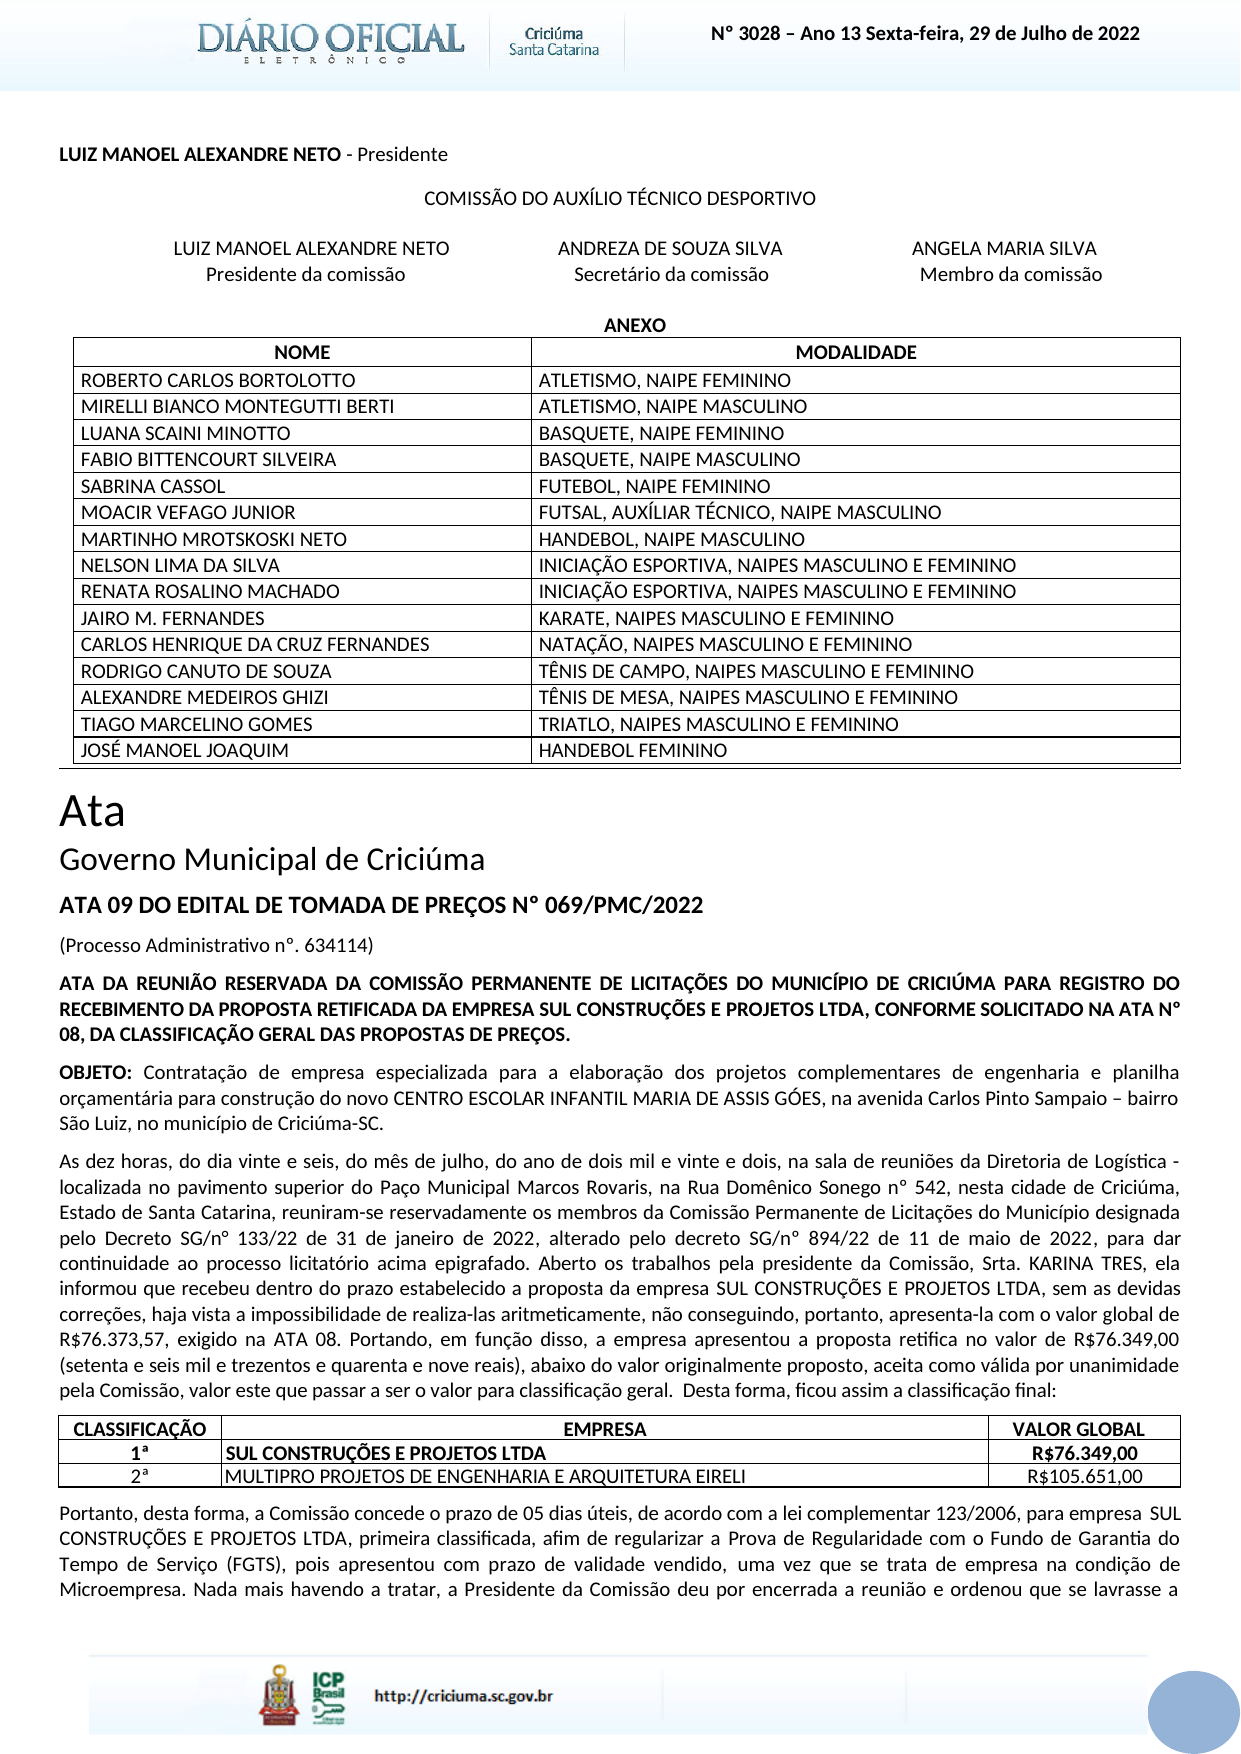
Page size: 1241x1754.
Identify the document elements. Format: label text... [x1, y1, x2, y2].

table_cell RENATA ROSALINO MACHADO [74, 579, 531, 604]
table_cell ROBERTO CARLOS BORTOLOTTO [74, 367, 531, 392]
table_cell TRIATLO, NAIPES MASCULINO E FEMININO [532, 711, 1180, 736]
table_cell ATLETISMO, NAIPE FEMININO [532, 367, 1180, 392]
table_cell NELSON LIMA DA SILVA [74, 552, 531, 578]
table_cell LUANA SCAINI MINOTTO [74, 420, 531, 445]
table_cell INICIAÇÃO ESPORTIVA, NAIPES MASCULINO E FEMININO [532, 579, 1180, 604]
table_cell ALEXANDRE MEDEIROS GHIZI [74, 685, 531, 710]
table_cell JAIRO M. FERNANDES [74, 605, 531, 631]
table_cell FUTEBOL, NAIPE FEMININO [532, 473, 1180, 498]
table_cell INICIAÇÃO ESPORTIVA, NAIPES MASCULINO E FEMININO [532, 552, 1180, 578]
table_header NOME [74, 338, 531, 366]
table_cell HANDEBOL FEMININO [532, 738, 1180, 763]
text OBJETO: Contratação de empresa especializada para a elaboração dos projetos complementares de engenharia e planilha orçamentária para construção do novo CENTRO ESCOLAR INFANTIL MARIA DE ASSIS GÓES, na avenida Carlos Pinto Sampaio – bairro São Luiz, no município de Criciúma-SC. [59, 1059, 1181, 1136]
text ATA DA REUNIÃO RESERVADA DA COMISSÃO PERMANENTE DE LICITAÇÕES DO MUNICÍPIO DE CRICIÚMA PARA REGISTRO DO RECEBIMENTO DA PROPOSTA RETIFICADA DA EMPRESA SUL CONSTRUÇÕES E PROJETOS LTDA, CONFORME SOLICITADO NA ATA Nº 08, DA CLASSIFICAÇÃO GERAL DAS PROPOSTAS DE PREÇOS. [59, 971, 1181, 1047]
table_header EMPRESA [222, 1416, 988, 1439]
table_cell SABRINA CASSOL [74, 473, 531, 498]
table_cell FABIO BITTENCOURT SILVEIRA [74, 446, 531, 472]
text LUIZ MANOEL ALEXANDRE NETO - Presidente [59, 141, 1181, 167]
table_cell 1ª [59, 1440, 221, 1463]
table_cell BASQUETE, NAIPE FEMININO [532, 420, 1180, 445]
table_cell R$105.651,00 [989, 1464, 1180, 1486]
table_cell JOSÉ MANOEL JOAQUIM [74, 738, 531, 763]
table_cell RODRIGO CANUTO DE SOUZA [74, 658, 531, 683]
table_cell TIAGO MARCELINO GOMES [74, 711, 531, 736]
table_cell KARATE, NAIPES MASCULINO E FEMININO [532, 605, 1180, 631]
text COMISSÃO DO AUXÍLIO TÉCNICO DESPORTIVO [59, 185, 1181, 210]
text Portanto, desta forma, a Comissão concede o prazo de 05 dias úteis, de acordo com a lei complementar 123/2006, para empresa SUL CONSTRUÇÕES E PROJETOS LTDA, primeira classificada, afim de regularizar a Prova de Regularidade com o Fundo de Garantia do Tempo de Serviço (FGTS), pois apresentou com prazo de validade vendido, uma vez que se trata de empresa na condição de Microempresa. Nada mais havendo a tratar, a Presidente da Comissão deu por encerrada a reunião e ordenou que se lavrasse a [59, 1500, 1181, 1602]
table_cell TÊNIS DE MESA, NAIPES MASCULINO E FEMININO [532, 685, 1180, 710]
table_header VALOR GLOBAL [989, 1416, 1180, 1439]
table_cell TÊNIS DE CAMPO, NAIPES MASCULINO E FEMININO [532, 658, 1180, 683]
table_cell MIRELLI BIANCO MONTEGUTTI BERTI [74, 394, 531, 419]
table_cell HANDEBOL, NAIPE MASCULINO [532, 526, 1180, 551]
text LUIZ MANOEL ALEXANDRE NETO ANDREZA DE SOUZA SILVA ANGELA MARIA SILVA [89, 236, 1181, 261]
text Ata [59, 780, 1181, 838]
table_cell NATAÇÃO, NAIPES MASCULINO E FEMININO [532, 632, 1180, 657]
table_header MODALIDADE [532, 338, 1180, 366]
text ANEXO [89, 312, 1181, 337]
table_cell MULTIPRO PROJETOS DE ENGENHARIA E ARQUITETURA EIRELI [222, 1464, 988, 1486]
table_cell SUL CONSTRUÇÕES E PROJETOS LTDA [222, 1440, 988, 1463]
text Presidente da comissão Secretário da comissão Membro da comissão [89, 261, 1181, 286]
text As dez horas, do dia vinte e seis, do mês de julho, do ano de dois mil e vinte e dois, na sala de reuniões da Diretoria de Logística - localizada no pavimento superior do Paço Municipal Marcos Rovaris, na Rua Domênico Sonego nº 542, nesta cidade de Criciúma, Estado de Santa Catarina, reuniram-se reservadamente os membros da Comissão Permanente de Licitações do Município designada pelo Decreto SG/n° 133/22 de 31 de janeiro de 2022, alterado pelo decreto SG/nº 894/22 de 11 de maio de 2022, para dar continuidade ao processo licitatório acima epigrafado. Aberto os trabalhos pela presidente da Comissão, Srta. KARINA TRES, ela informou que recebeu dentro do prazo estabelecido a proposta da empresa SUL CONSTRUÇÕES E PROJETOS LTDA, sem as devidas correções, haja vista a impossibilidade de realiza-las aritmeticamente, não conseguindo, portanto, apresenta-la com o valor global de R$76.373,57, exigido na ATA 08. Portando, em função disso, a empresa apresentou a proposta retifica no valor de R$76.349,00 (setenta e seis mil e trezentos e quarenta e nove reais), abaixo do valor originalmente proposto, aceita como válida por unanimidade pela Comissão, valor este que passar a ser o valor para classificação geral. Desta forma, ficou assim a classificação final: [59, 1148, 1181, 1403]
table_cell MARTINHO MROTSKOSKI NETO [74, 526, 531, 551]
table_cell CARLOS HENRIQUE DA CRUZ FERNANDES [74, 632, 531, 657]
table_cell ATLETISMO, NAIPE MASCULINO [532, 394, 1180, 419]
text (Processo Administrativo nº. 634114) [59, 932, 1181, 958]
table_cell R$76.349,00 [989, 1440, 1180, 1463]
table_header CLASSIFICAÇÃO [59, 1416, 221, 1439]
text ATA 09 DO EDITAL DE TOMADA DE PREÇOS Nº 069/PMC/2022 [59, 889, 1181, 920]
table_cell 2ª [59, 1464, 221, 1486]
table_cell FUTSAL, AUXÍLIAR TÉCNICO, NAIPE MASCULINO [532, 499, 1180, 525]
text Governo Municipal de Criciúma [59, 838, 1181, 879]
table_cell BASQUETE, NAIPE MASCULINO [532, 446, 1180, 472]
table_cell MOACIR VEFAGO JUNIOR [74, 499, 531, 525]
